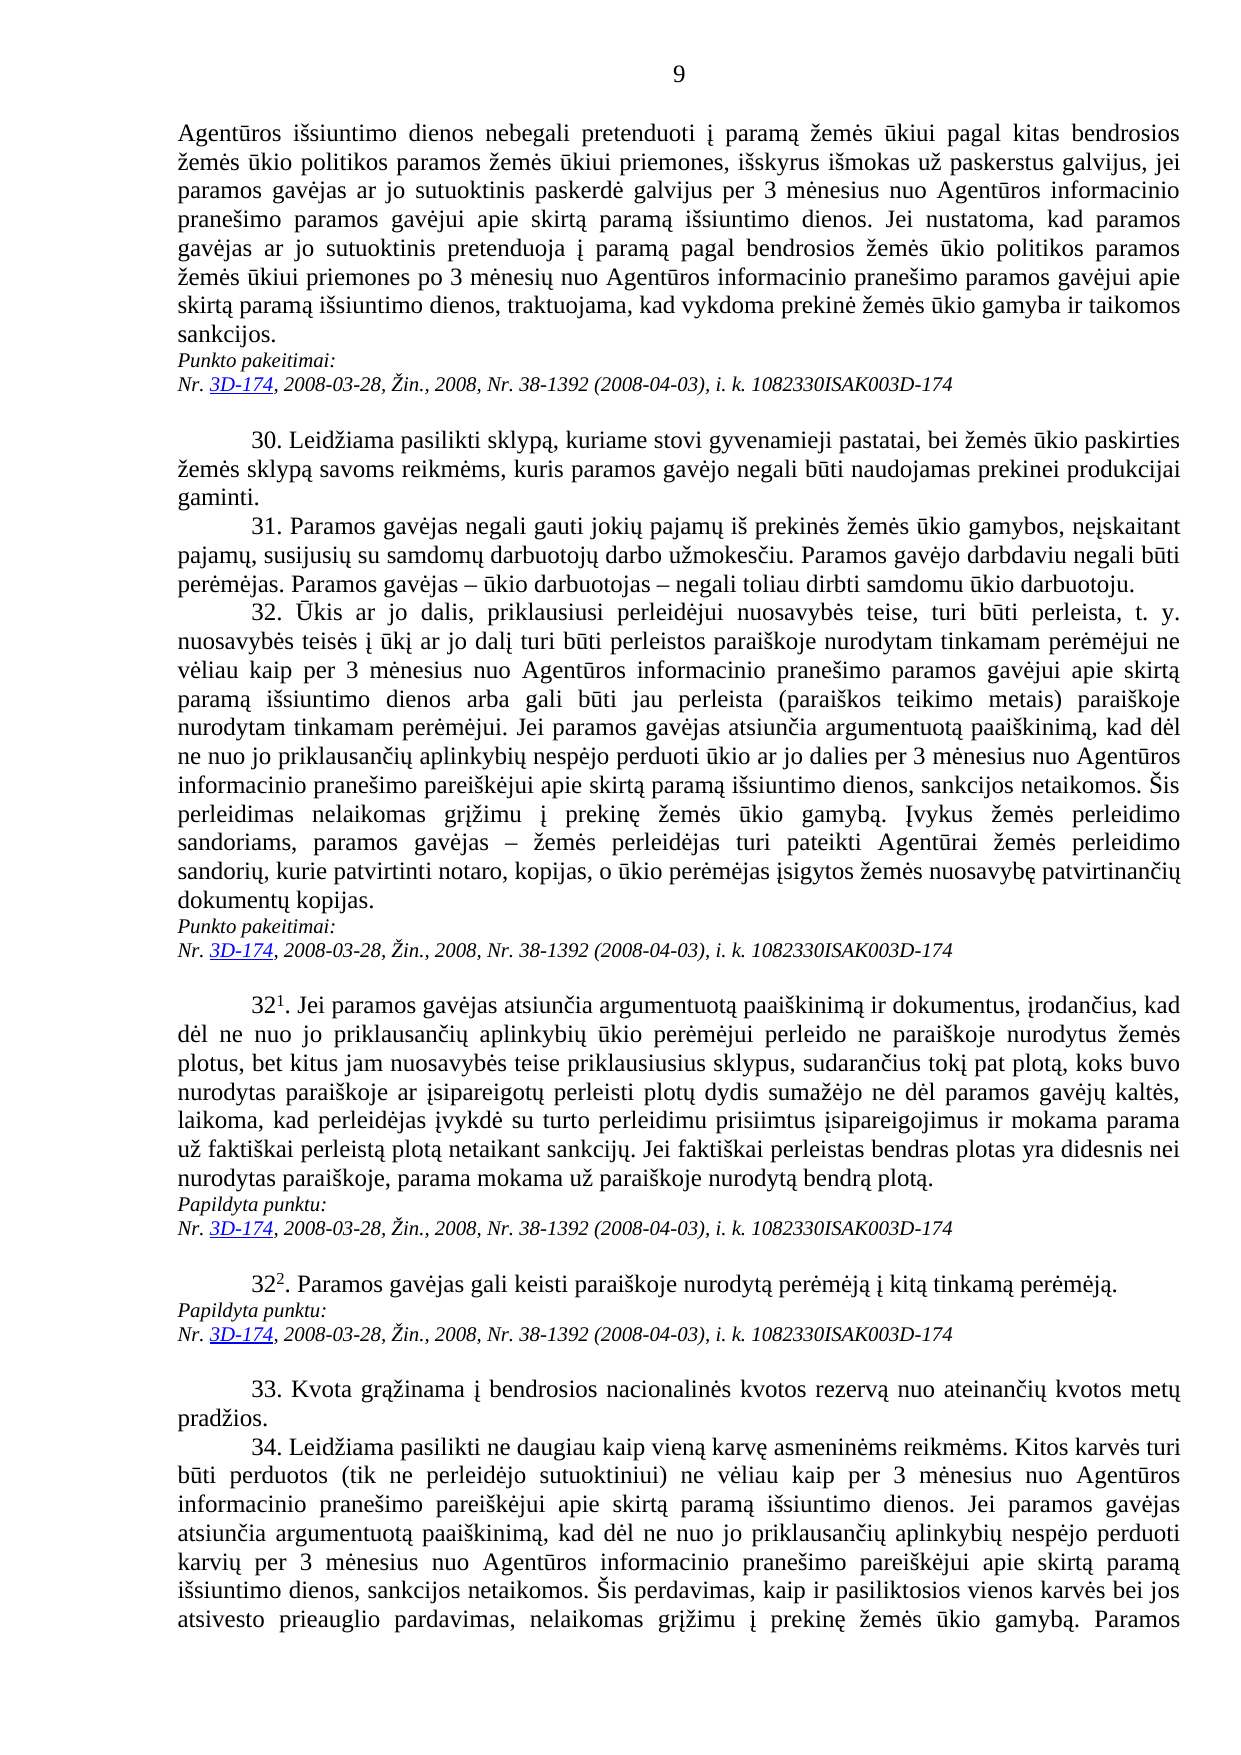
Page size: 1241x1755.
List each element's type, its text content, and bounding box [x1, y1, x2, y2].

text Nr. 3D-174, 2008-03-28, Žin., 2008, Nr. 38-1392 (2008-04-03), i. k. 1082330ISAK003D-174 [177, 1216, 1181, 1240]
text Punkto pakeitimai: [177, 348, 1181, 372]
text Nr. 3D-174, 2008-03-28, Žin., 2008, Nr. 38-1392 (2008-04-03), i. k. 1082330ISAK003D-174 [177, 938, 1181, 962]
text Punkto pakeitimai: [177, 914, 1181, 938]
text Papildyta punktu: [177, 1192, 1181, 1216]
text 321. Jei paramos gavėjas atsiunčia argumentuotą paaiškinimą ir dokumentus, įrodančius, kad dėl ne nuo jo priklausančių aplinkybių ūkio perėmėjui perleido ne paraiškoje nurodytus žemės plotus, bet kitus jam nuosavybės teise priklausiusius sklypus, sudarančius tokį pat plotą, koks buvo nurodytas paraiškoje ar įsipareigotų perleisti plotų dydis sumažėjo ne dėl paramos gavėjų kaltės, laikoma, kad perleidėjas įvykdė su turto perleidimu prisiimtus įsipareigojimus ir mokama parama už faktiškai perleistą plotą netaikant sankcijų. Jei faktiškai perleistas bendras plotas yra didesnis nei nurodytas paraiškoje, parama mokama už paraiškoje nurodytą bendrą plotą. [177, 991, 1181, 1192]
text 322. Paramos gavėjas gali keisti paraiškoje nurodytą perėmėją į kitą tinkamą perėmėją. [177, 1269, 1181, 1297]
text Agentūros išsiuntimo dienos nebegali pretenduoti į paramą žemės ūkiui pagal kitas bendrosios žemės ūkio politikos paramos žemės ūkiui priemones, išskyrus išmokas už paskerstus galvijus, jei paramos gavėjas ar jo sutuoktinis paskerdė galvijus per 3 mėnesius nuo Agentūros informacinio pranešimo paramos gavėjui apie skirtą paramą išsiuntimo dienos. Jei nustatoma, kad paramos gavėjas ar jo sutuoktinis pretenduoja į paramą pagal bendrosios žemės ūkio politikos paramos žemės ūkiui priemones po 3 mėnesių nuo Agentūros informacinio pranešimo paramos gavėjui apie skirtą paramą išsiuntimo dienos, traktuojama, kad vykdoma prekinė žemės ūkio gamyba ir taikomos sankcijos. [177, 118, 1181, 348]
text 33. Kvota grąžinama į bendrosios nacionalinės kvotos rezervą nuo ateinančių kvotos metų pradžios. [177, 1374, 1181, 1432]
text 30. Leidžiama pasilikti sklypą, kuriame stovi gyvenamieji pastatai, bei žemės ūkio paskirties žemės sklypą savoms reikmėms, kuris paramos gavėjo negali būti naudojamas prekinei produkcijai gaminti. [177, 425, 1181, 511]
text 32. Ūkis ar jo dalis, priklausiusi perleidėjui nuosavybės teise, turi būti perleista, t. y. nuosavybės teisės į ūkį ar jo dalį turi būti perleistos paraiškoje nurodytam tinkamam perėmėjui ne vėliau kaip per 3 mėnesius nuo Agentūros informacinio pranešimo paramos gavėjui apie skirtą paramą išsiuntimo dienos arba gali būti jau perleista (paraiškos teikimo metais) paraiškoje nurodytam tinkamam perėmėjui. Jei paramos gavėjas atsiunčia argumentuotą paaiškinimą, kad dėl ne nuo jo priklausančių aplinkybių nespėjo perduoti ūkio ar jo dalies per 3 mėnesius nuo Agentūros informacinio pranešimo pareiškėjui apie skirtą paramą išsiuntimo dienos, sankcijos netaikomos. Šis perleidimas nelaikomas grįžimu į prekinę žemės ūkio gamybą. Įvykus žemės perleidimo sandoriams, paramos gavėjas – žemės perleidėjas turi pateikti Agentūrai žemės perleidimo sandorių, kurie patvirtinti notaro, kopijas, o ūkio perėmėjas įsigytos žemės nuosavybę patvirtinančių dokumentų kopijas. [177, 597, 1181, 914]
text Nr. 3D-174, 2008-03-28, Žin., 2008, Nr. 38-1392 (2008-04-03), i. k. 1082330ISAK003D-174 [177, 372, 1181, 396]
text Nr. 3D-174, 2008-03-28, Žin., 2008, Nr. 38-1392 (2008-04-03), i. k. 1082330ISAK003D-174 [177, 1322, 1181, 1346]
text Papildyta punktu: [177, 1297, 1181, 1322]
text 34. Leidžiama pasilikti ne daugiau kaip vieną karvę asmeninėms reikmėms. Kitos karvės turi būti perduotos (tik ne perleidėjo sutuoktiniui) ne vėliau kaip per 3 mėnesius nuo Agentūros informacinio pranešimo pareiškėjui apie skirtą paramą išsiuntimo dienos. Jei paramos gavėjas atsiunčia argumentuotą paaiškinimą, kad dėl ne nuo jo priklausančių aplinkybių nespėjo perduoti karvių per 3 mėnesius nuo Agentūros informacinio pranešimo pareiškėjui apie skirtą paramą išsiuntimo dienos, sankcijos netaikomos. Šis perdavimas, kaip ir pasiliktosios vienos karvės bei jos atsivesto prieauglio pardavimas, nelaikomas grįžimu į prekinę žemės ūkio gamybą. Paramos [177, 1432, 1181, 1633]
text 31. Paramos gavėjas negali gauti jokių pajamų iš prekinės žemės ūkio gamybos, neįskaitant pajamų, susijusių su samdomų darbuotojų darbo užmokesčiu. Paramos gavėjo darbdaviu negali būti perėmėjas. Paramos gavėjas – ūkio darbuotojas – negali toliau dirbti samdomu ūkio darbuotoju. [177, 511, 1181, 597]
